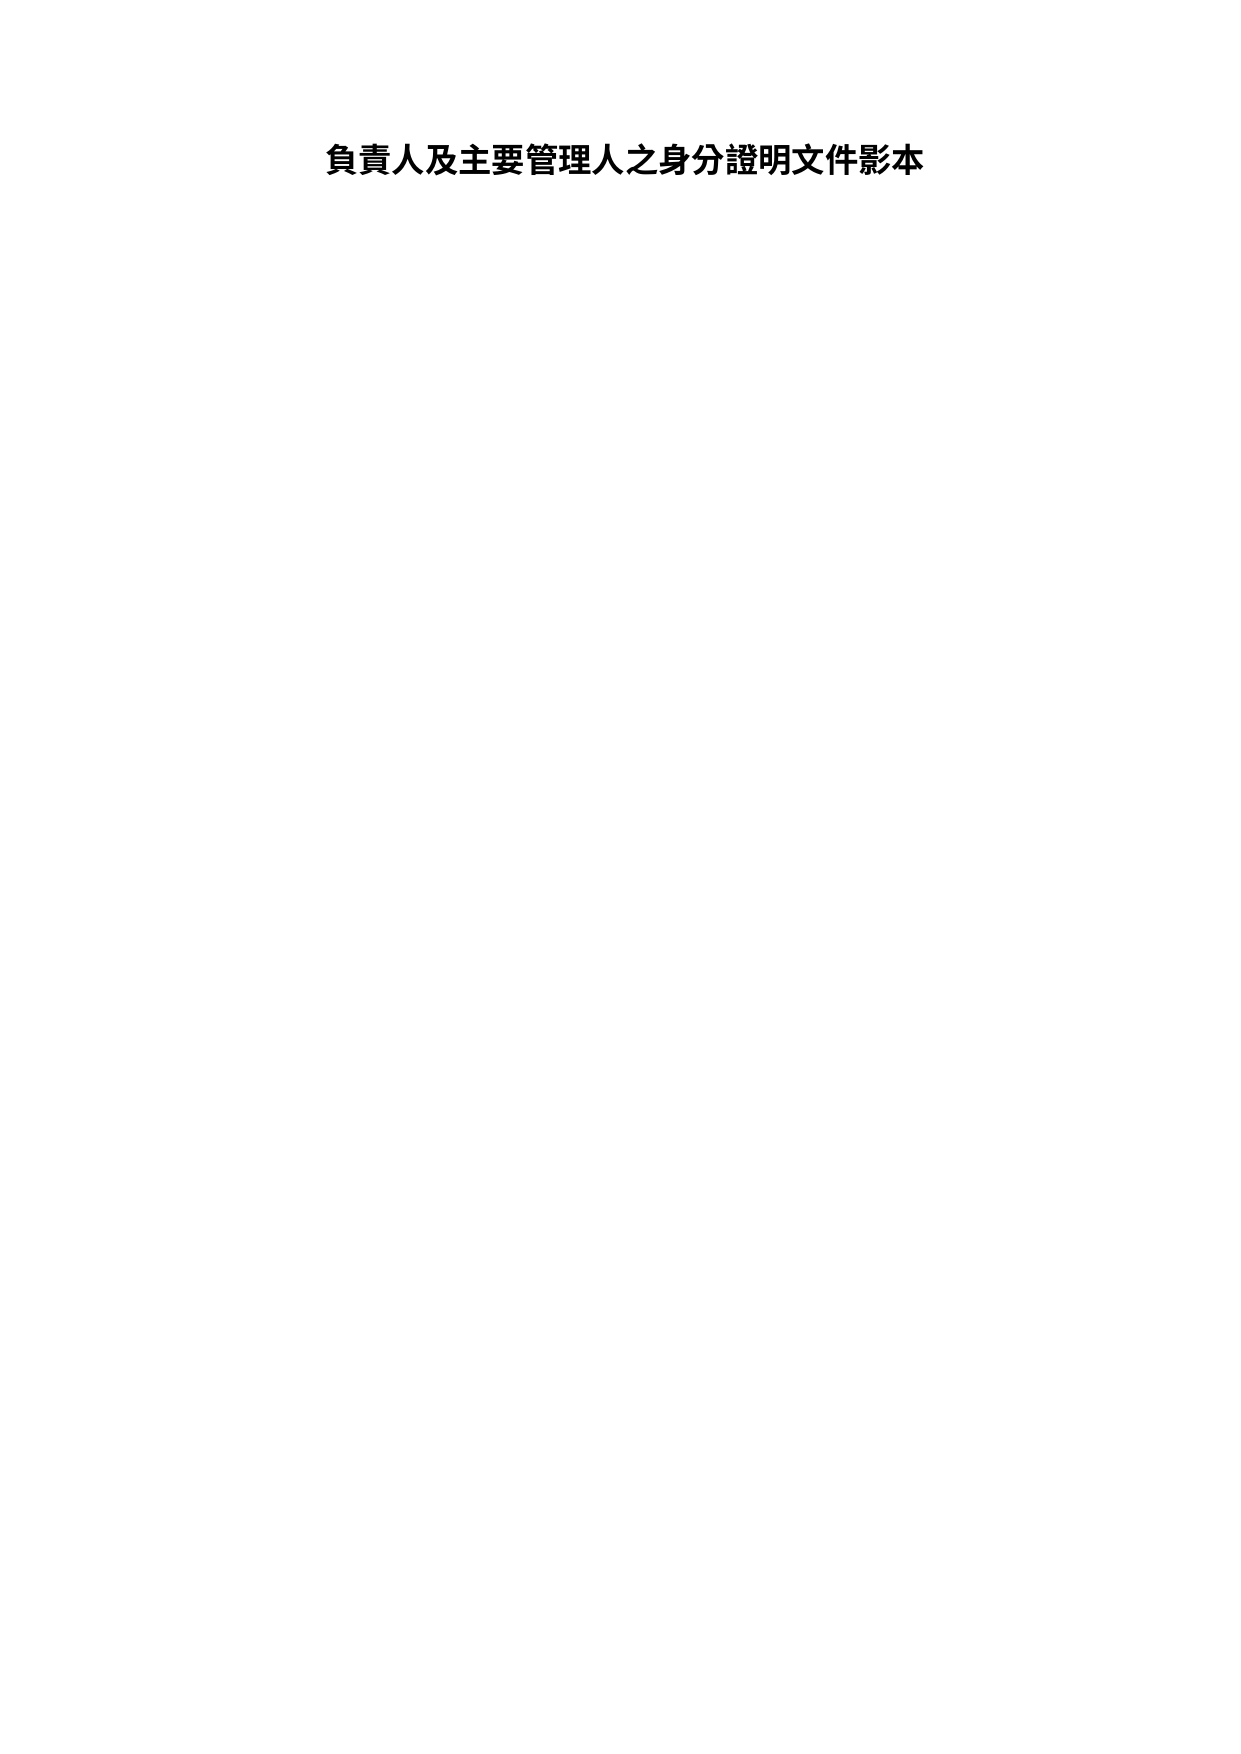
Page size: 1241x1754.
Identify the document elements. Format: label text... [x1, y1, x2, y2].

text 負責人及主要管理人之身分證明文件影本 [112, 121, 1137, 196]
